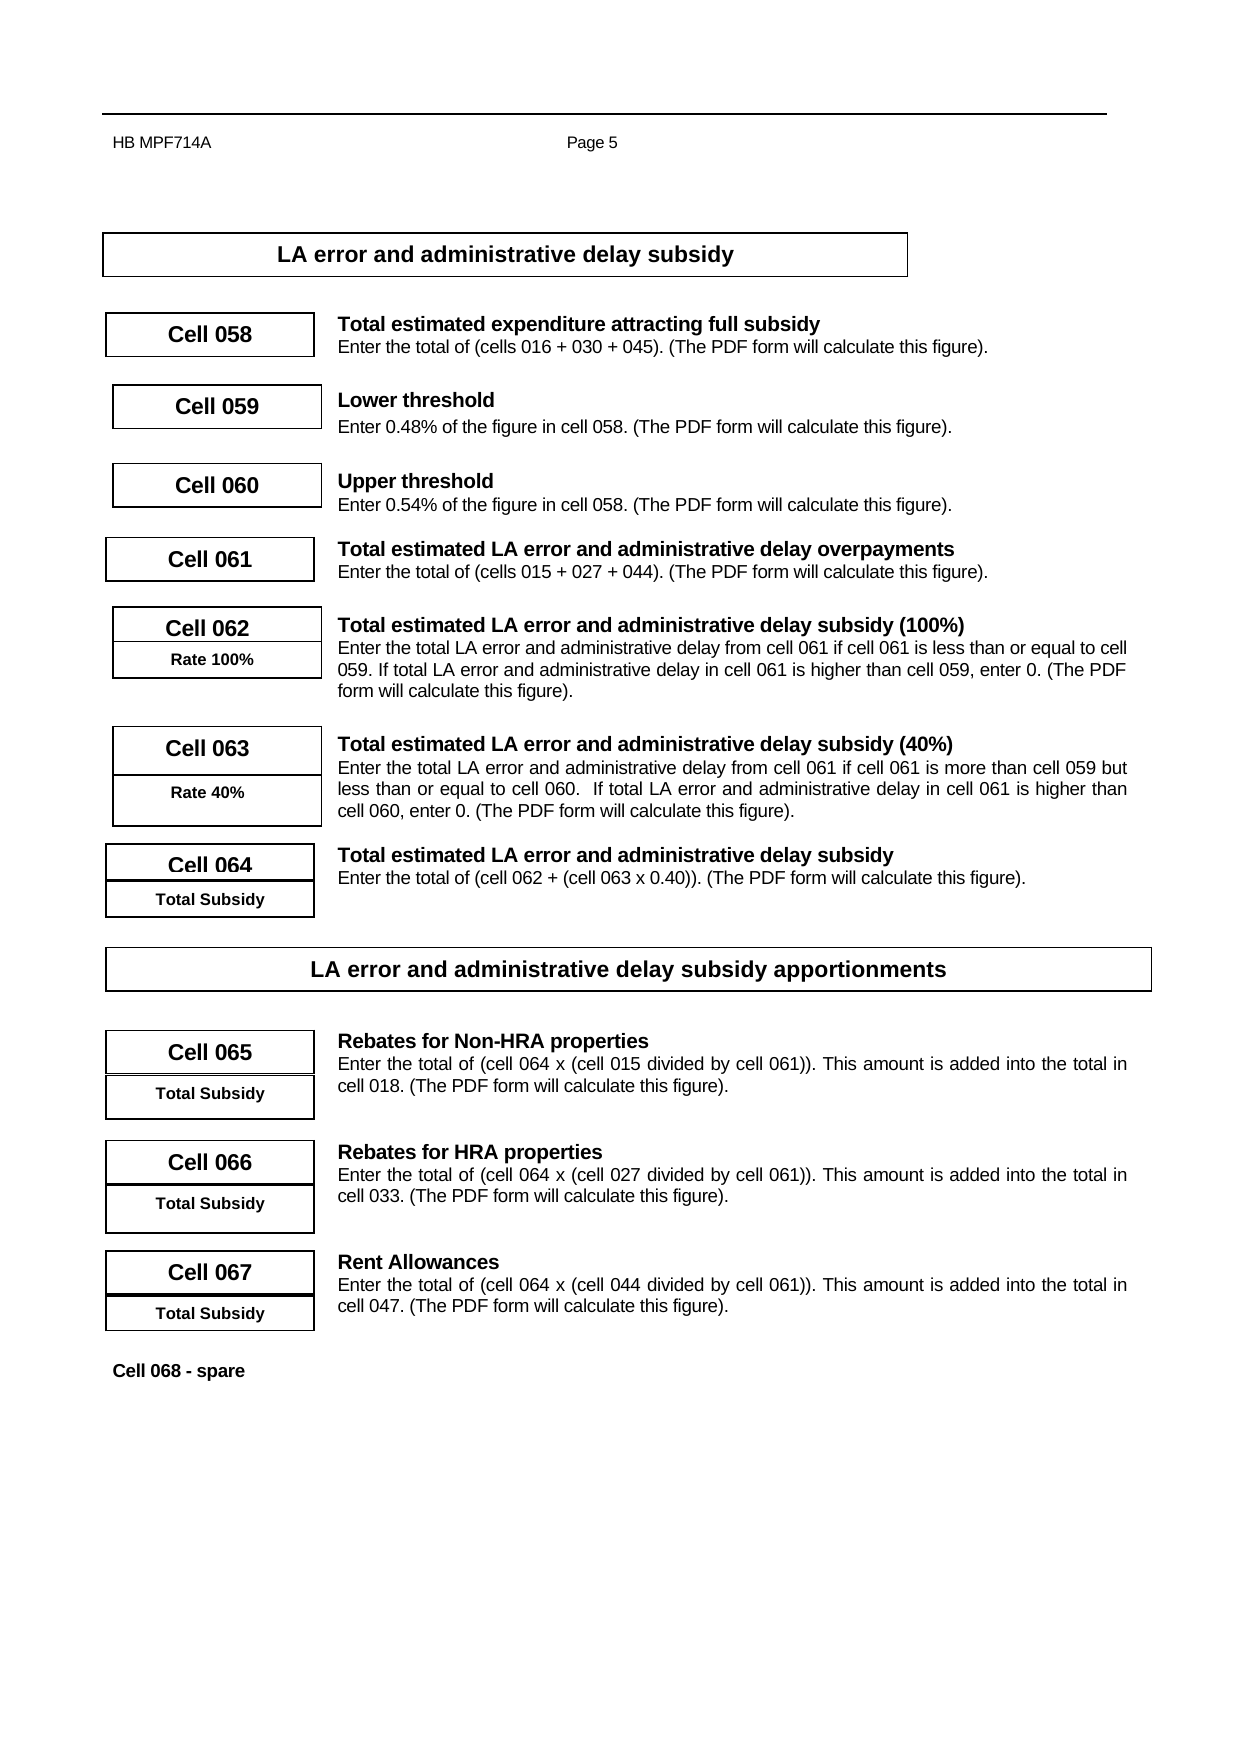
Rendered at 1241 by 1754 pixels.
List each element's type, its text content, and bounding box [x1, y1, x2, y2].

text [107, 1186, 313, 1232]
text LA error and administrative delay subsidy apportionments [122, 956, 1136, 982]
text Enter the total of (cells 016 + 030 + 045). (The PDF form will calculate this figure). [112, 336, 1128, 358]
text HB MPF714A Page 5 [112, 133, 1128, 152]
text Enter the total of (cell 062 + (cell 063 x 0.40)). (The PDF form will calculate this figure). [315, 867, 1128, 888]
text Rebates for HRA properties [315, 1139, 1128, 1163]
text Total estimated LA error and administrative delay overpayments [315, 537, 1128, 561]
text Cell 067 [122, 1259, 298, 1285]
text [114, 776, 321, 825]
text Rent Allowances [315, 1250, 1128, 1274]
text Lower threshold [322, 386, 1128, 412]
text Enter 0.48% of the figure in cell 058. (The PDF form will calculate this figure). [112, 412, 1128, 439]
text [107, 1297, 313, 1330]
text Enter the total of (cell 064 x (cell 015 divided by cell 061)). This amount is added into the total in cell 018. (The PDF form will calculate this figure). [315, 1053, 1128, 1096]
text Cell 064 [122, 852, 298, 871]
text Cell 061 [122, 546, 298, 572]
text Rate 100% [129, 650, 306, 669]
text Cell 059 [129, 393, 306, 419]
text Cell 066 [122, 1149, 298, 1175]
text Total estimated expenditure attracting full subsidy [315, 312, 1128, 336]
text Total Subsidy [122, 1194, 298, 1213]
text [107, 845, 313, 879]
text Cell 065 [122, 1038, 298, 1065]
text Total estimated LA error and administrative delay subsidy (100%) [322, 611, 1128, 637]
text Enter the total of (cells 015 + 027 + 044). (The PDF form will calculate this figure). [315, 561, 1128, 582]
text Total estimated LA error and administrative delay subsidy (40%) [322, 730, 1128, 756]
text Enter the total LA error and administrative delay from cell 061 if cell 061 is less than or equal to cell 059. If total LA error and administrative delay in cell 061 is higher than cell 059, enter 0. (The PDF form will calculate this figure). [112, 637, 1128, 702]
text Enter the total of (cell 064 x (cell 027 divided by cell 061)). This amount is added into the total in cell 033. (The PDF form will calculate this figure). [315, 1163, 1128, 1207]
text Total Subsidy [122, 1083, 298, 1103]
text Rate 40% [129, 783, 306, 802]
text [107, 314, 313, 356]
text Total Subsidy [122, 1304, 298, 1322]
text Enter 0.54% of the figure in cell 058. (The PDF form will calculate this figure). [112, 493, 1128, 515]
text Cell 062 [129, 615, 306, 641]
text [107, 538, 313, 580]
text Cell 068 - spare [112, 1360, 1128, 1381]
text Rebates for Non-HRA properties [315, 1029, 1128, 1053]
text [107, 882, 313, 916]
text [107, 1076, 313, 1118]
text [107, 1252, 313, 1293]
text Cell 063 [129, 735, 306, 761]
text Enter the total LA error and administrative delay from cell 061 if cell 061 is more than cell 059 but less than or equal to cell 060. If total LA error and administrative delay in cell 061 is higher than cell 060, enter 0. (The PDF form will calculate this figure). [322, 756, 1128, 821]
text Enter the total of (cell 064 x (cell 044 divided by cell 061)). This amount is added into the total in cell 047. (The PDF form will calculate this figure). [315, 1274, 1128, 1317]
text LA error and administrative delay subsidy [119, 241, 892, 268]
text [107, 1031, 313, 1073]
text Total Subsidy [122, 889, 298, 909]
text Total estimated LA error and administrative delay subsidy [315, 843, 1128, 867]
text Upper threshold [322, 467, 1128, 493]
text Cell 058 [122, 321, 298, 348]
text Cell 060 [129, 472, 306, 498]
text [107, 1141, 313, 1183]
